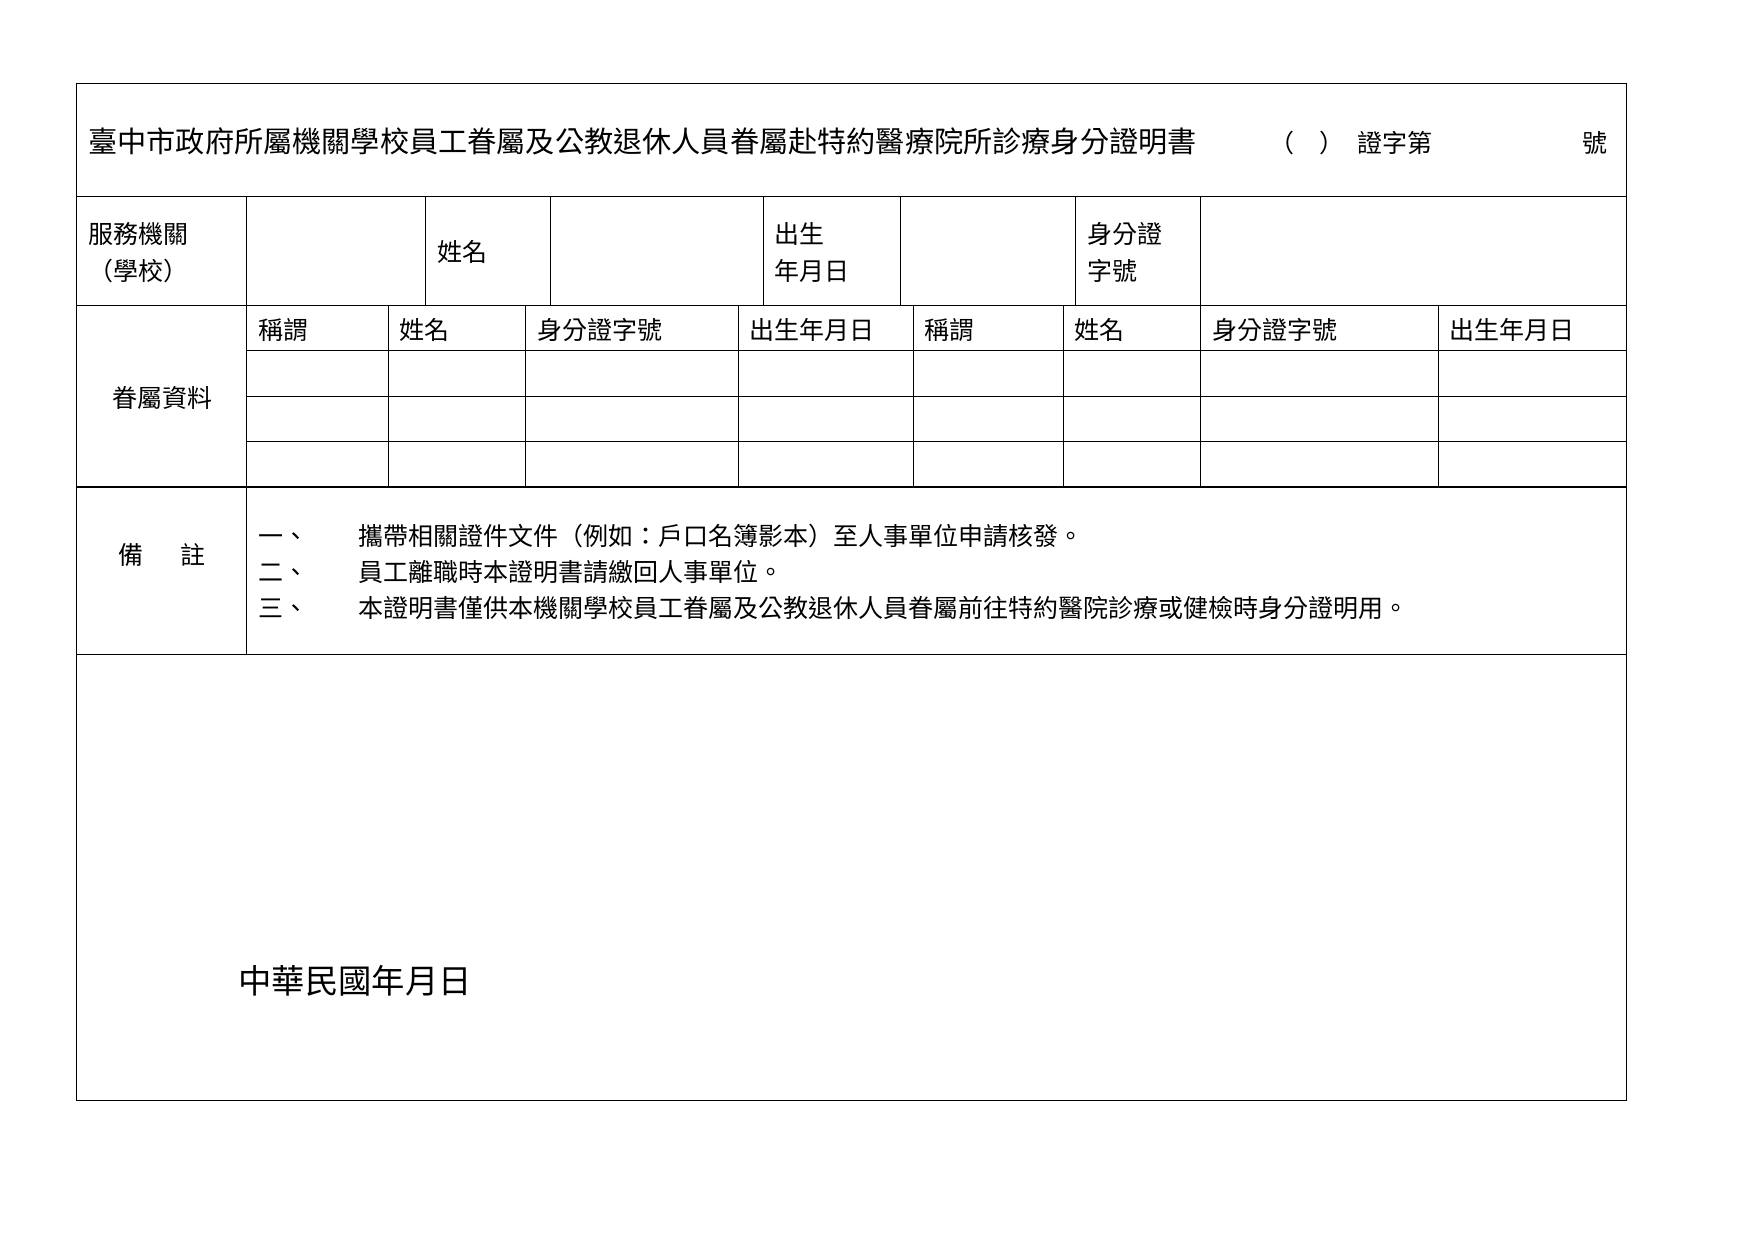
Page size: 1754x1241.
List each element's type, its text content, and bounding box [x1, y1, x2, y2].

table_cell [526, 351, 738, 396]
table_cell [1201, 351, 1438, 396]
table_cell [914, 397, 1063, 441]
table_cell 身分證 字號 [1076, 197, 1200, 305]
table_cell [1064, 397, 1200, 441]
table_cell [739, 442, 913, 486]
table_cell [739, 397, 913, 441]
table_header 臺中市政府所屬機關學校員工眷屬及公教退休人員眷屬赴特約醫療院所診療身分證明書 （ ） 證字第 號 [77, 84, 1626, 196]
table_cell [1439, 351, 1626, 396]
table_cell [389, 351, 525, 396]
table_cell [901, 197, 1075, 305]
table_cell [1201, 197, 1626, 305]
table_cell [389, 442, 525, 486]
table_cell [551, 197, 763, 305]
table_cell [247, 397, 388, 441]
table_cell [739, 351, 913, 396]
table_cell 姓名 [426, 197, 550, 305]
table_cell [1201, 397, 1438, 441]
table_cell [526, 397, 738, 441]
table_cell （機關學校首長簽名章、機關關防） 中華民國年月日 [77, 655, 1626, 1099]
table_cell 姓名 [389, 306, 525, 350]
table_cell 出生年月日 [739, 306, 913, 350]
table_cell 出生年月日 [1439, 306, 1626, 350]
table_cell 攜帶相關證件文件（例如：戶口名簿影本）至人事單位申請核發。 員工離職時本證明書請繳回人事單位。 本證明書僅供本機關學校員工眷屬及公教退休人員眷屬前往特約醫院診療或健檢時身分證明用。 [247, 488, 1626, 654]
table_cell 眷屬資料 [77, 306, 246, 486]
table_cell [1439, 442, 1626, 486]
table_cell [247, 351, 388, 396]
table_cell 出生 年月日 [764, 197, 900, 305]
table_cell [1064, 442, 1200, 486]
table_cell [247, 197, 425, 305]
table_cell [526, 442, 738, 486]
table_cell 身分證字號 [1201, 306, 1438, 350]
table_cell 服務機關 （學校） [77, 197, 246, 305]
table_cell [914, 442, 1063, 486]
table_cell 身分證字號 [526, 306, 738, 350]
table_cell [1439, 397, 1626, 441]
table_cell 姓名 [1064, 306, 1200, 350]
table_cell 備 註 [77, 488, 246, 654]
table_cell 稱謂 [914, 306, 1063, 350]
table_cell [1201, 442, 1438, 486]
table_cell [1064, 351, 1200, 396]
table_cell 稱謂 [247, 306, 388, 350]
table_cell [247, 442, 388, 486]
table_cell [914, 351, 1063, 396]
table_cell [389, 397, 525, 441]
